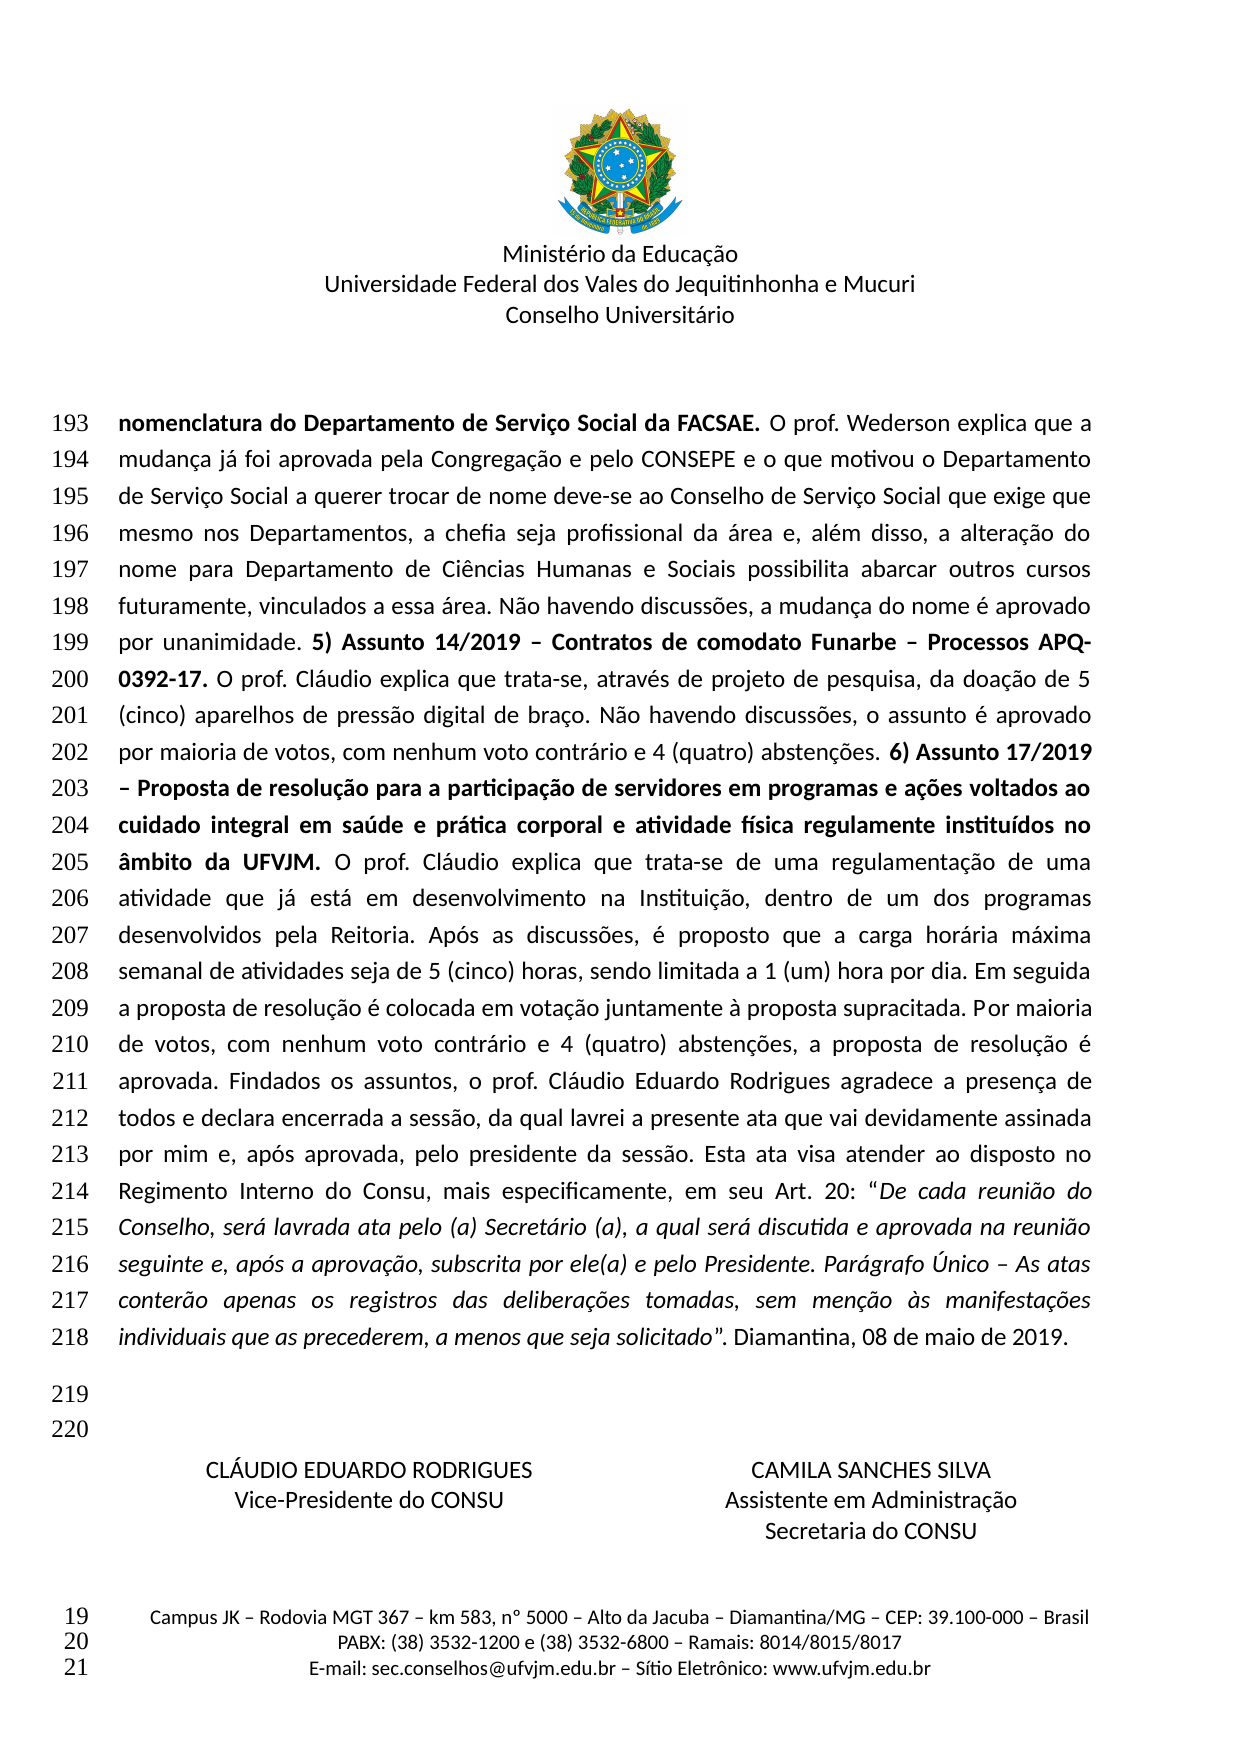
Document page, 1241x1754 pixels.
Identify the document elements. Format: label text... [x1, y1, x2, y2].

table_header CAMILA SANCHES SILVA Assistente em Administração Secretaria do CONSU [620, 1449, 1122, 1551]
picture [553, 105, 687, 238]
table_header CLÁUDIO EDUARDO RODRIGUES Vice-Presidente do CONSU [118, 1449, 620, 1551]
text nomenclatura do Departamento de Serviço Social da FACSAE. O prof. Wederson explica que a mudança já foi aprovada pela Congregação e pelo CONSEPE e o que motivou o Departamento de Serviço Social a querer trocar de nome deve-se ao Conselho de Serviço Social que exige que mesmo nos Departamentos, a chefia seja profissional da área e, além disso, a alteração do nome para Departamento de Ciências Humanas e Sociais possibilita abarcar outros cursos futuramente, vinculados a essa área. Não havendo discussões, a mudança do nome é aprovado por unanimidade. 5) Assunto 14/2019 – Contratos de comodato Funarbe – Processos APQ-0392-17. O prof. Cláudio explica que trata-se, através de projeto de pesquisa, da doação de 5 (cinco) aparelhos de pressão digital de braço. Não havendo discussões, o assunto é aprovado por maioria de votos, com nenhum voto contrário e 4 (quatro) abstenções. 6) Assunto 17/2019 – Proposta de resolução para a participação de servidores em programas e ações voltados ao cuidado integral em saúde e prática corporal e atividade física regulamente instituídos no âmbito da UFVJM. O prof. Cláudio explica que trata-se de uma regulamentação de uma atividade que já está em desenvolvimento na Instituição, dentro de um dos programas desenvolvidos pela Reitoria. Após as discussões, é proposto que a carga horária máxima semanal de atividades seja de 5 (cinco) horas, sendo limitada a 1 (um) hora por dia. Em seguida a proposta de resolução é colocada em votação juntamente à proposta supracitada. Por maioria de votos, com nenhum voto contrário e 4 (quatro) abstenções, a proposta de resolução é aprovada. Findados os assuntos, o prof. Cláudio Eduardo Rodrigues agradece a presença de todos e declara encerrada a sessão, da qual lavrei a presente ata que vai devidamente assinada por mim e, após aprovada, pelo presidente da sessão. Esta ata visa atender ao disposto no Regimento Interno do Consu, mais especificamente, em seu Art. 20: “De cada reunião do Conselho, será lavrada ata pelo (a) Secretário (a), a qual será discutida e aprovada na reunião seguinte e, após a aprovação, subscrita por ele(a) e pelo Presidente. Parágrafo Único – As atas conterão apenas os registros das deliberações tomadas, sem menção às manifestações individuais que as precederem, a menos que seja solicitado”. Diamantina, 08 de maio de 2019. [118, 407, 1093, 1352]
